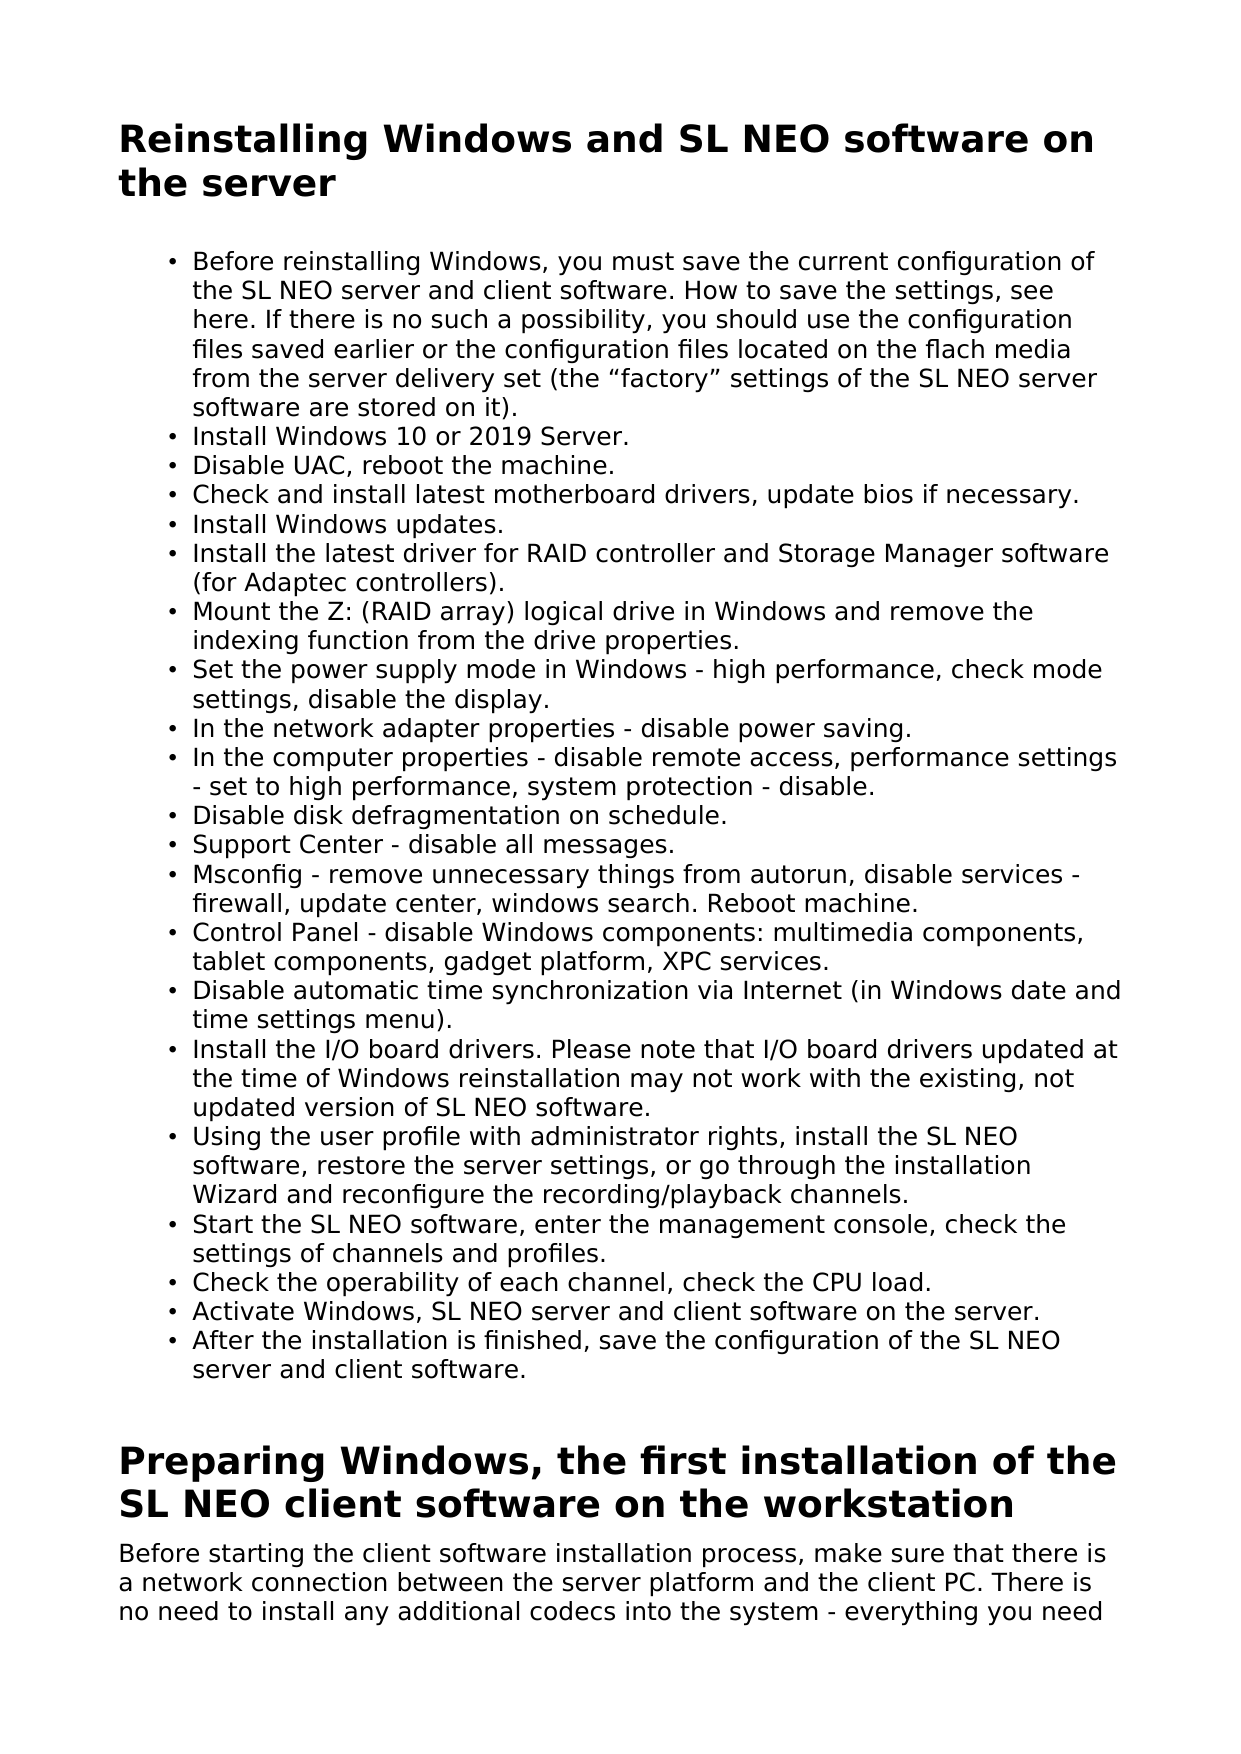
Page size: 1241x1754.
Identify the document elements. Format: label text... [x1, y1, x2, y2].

list Support Center - disable all messages. [177, 831, 1122, 860]
list Disable disk defragmentation on schedule. [177, 802, 1122, 831]
list Msconfig - remove unnecessary things from autorun, disable services - firewall, update center, windows search. Reboot machine. [177, 860, 1122, 918]
list Disable automatic time synchronization via Internet (in Windows date and time settings menu). [177, 977, 1122, 1035]
list Check the operability of each channel, check the CPU load. [177, 1268, 1122, 1297]
list Install the latest driver for RAID controller and Storage Manager software (for Adaptec controllers). [177, 539, 1122, 597]
list Check and install latest motherboard drivers, update bios if necessary. [177, 481, 1122, 510]
list In the network adapter properties - disable power saving. [177, 714, 1122, 743]
list Control Panel - disable Windows components: multimedia components, tablet components, gadget platform, XPC services. [177, 918, 1122, 977]
list In the computer properties - disable remote access, performance settings - set to high performance, system protection - disable. [177, 743, 1122, 802]
subtitle Preparing Windows, the first installation of the SL NEO client software on the workstation [118, 1439, 1122, 1527]
list Before reinstalling Windows, you must save the current configuration of the SL NEO server and client software. How to save the settings, see here. If there is no such a possibility, you should use the configuration files saved earlier or the configuration files located on the flach media from the server delivery set (the “factory” settings of the SL NEO server software are stored on it). [177, 247, 1122, 422]
subtitle Reinstalling Windows and SL NEO software on the server [118, 118, 1122, 205]
text Before starting the client software installation process, make sure that there is a network connection between the server platform and the client PC. There is no need to install any additional codecs into the system - everything you need [118, 1539, 1122, 1627]
list Set the power supply mode in Windows - high performance, check mode settings, disable the display. [177, 656, 1122, 714]
list Start the SL NEO software, enter the management console, check the settings of channels and profiles. [177, 1210, 1122, 1268]
list Using the user profile with administrator rights, install the SL NEO software, restore the server settings, or go through the installation Wizard and reconfigure the recording/playback channels. [177, 1122, 1122, 1210]
list Install Windows 10 or 2019 Server. [177, 422, 1122, 452]
list Install Windows updates. [177, 510, 1122, 539]
list Mount the Z: (RAID array) logical drive in Windows and remove the indexing function from the drive properties. [177, 597, 1122, 656]
list Activate Windows, SL NEO server and client software on the server. [177, 1297, 1122, 1327]
list Install the I/O board drivers. Please note that I/O board drivers updated at the time of Windows reinstallation may not work with the existing, not updated version of SL NEO software. [177, 1035, 1122, 1122]
list Disable UAC, reboot the machine. [177, 452, 1122, 481]
list After the installation is finished, save the configuration of the SL NEO server and client software. [177, 1327, 1122, 1385]
